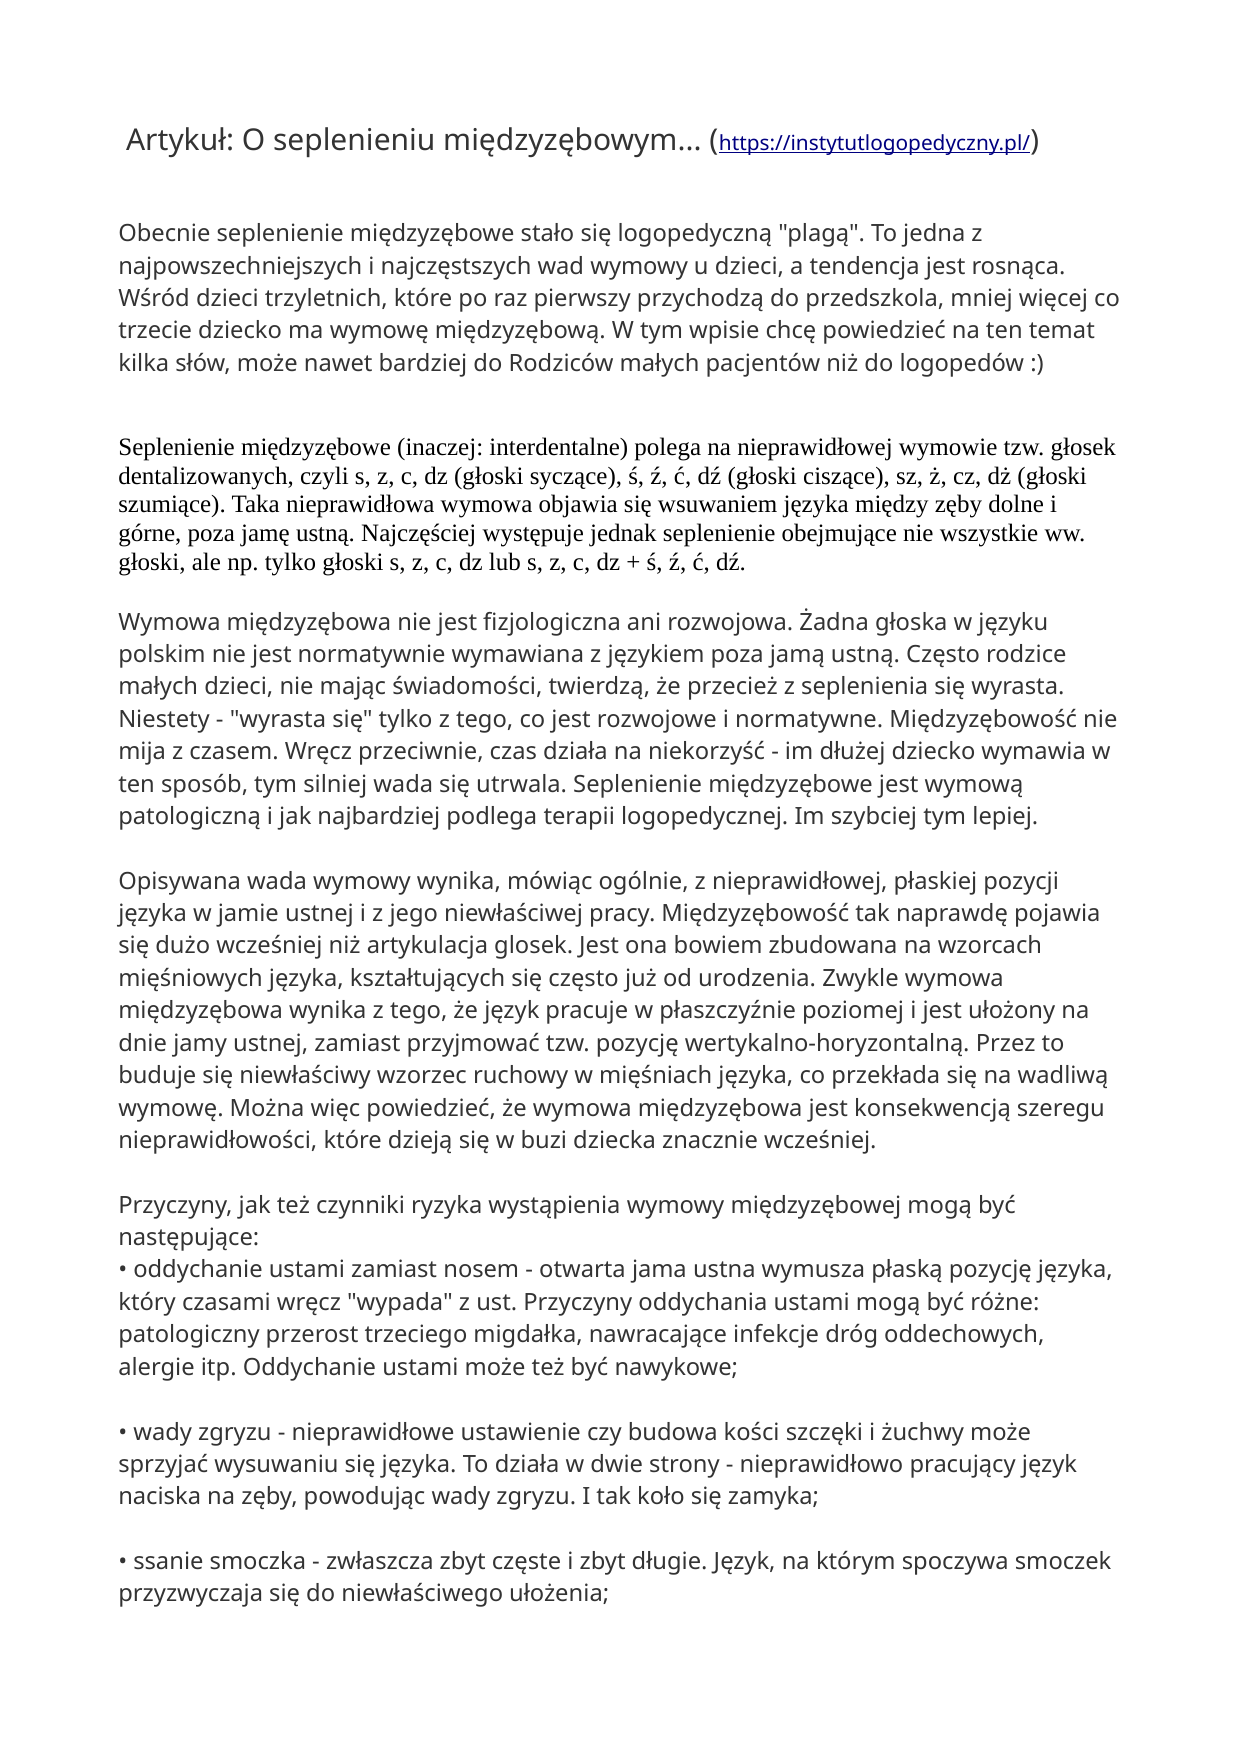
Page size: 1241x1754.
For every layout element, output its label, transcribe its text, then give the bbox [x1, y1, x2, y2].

text Wymowa międzyzębowa nie jest fizjologiczna ani rozwojowa. Żadna głoska w języku polskim nie jest normatywnie wymawiana z językiem poza jamą ustną. Często rodzice małych dzieci, nie mając świadomości, twierdzą, że przecież z seplenienia się wyrasta. Niestety - "wyrasta się" tylko z tego, co jest rozwojowe i normatywne. Międzyzębowość nie mija z czasem. Wręcz przeciwnie, czas działa na niekorzyść - im dłużej dziecko wymawia w ten sposób, tym silniej wada się utrwala. Seplenienie międzyzębowe jest wymową patologiczną i jak najbardziej podlega terapii logopedycznej. Im szybciej tym lepiej. Opisywana wada wymowy wynika, mówiąc ogólnie, z nieprawidłowej, płaskiej pozycji języka w jamie ustnej i z jego niewłaściwej pracy. Międzyzębowość tak naprawdę pojawia się dużo wcześniej niż artykulacja glosek. Jest ona bowiem zbudowana na wzorcach mięśniowych języka, kształtujących się często już od urodzenia. Zwykle wymowa międzyzębowa wynika z tego, że język pracuje w płaszczyźnie poziomej i jest ułożony na dnie jamy ustnej, zamiast przyjmować tzw. pozycję wertykalno-horyzontalną. Przez to buduje się niewłaściwy wzorzec ruchowy w mięśniach języka, co przekłada się na wadliwą wymowę. Można więc powiedzieć, że wymowa międzyzębowa jest konsekwencją szeregu nieprawidłowości, które dzieją się w buzi dziecka znacznie wcześniej. Przyczyny, jak też czynniki ryzyka wystąpienia wymowy międzyzębowej mogą być następujące: • oddychanie ustami zamiast nosem - otwarta jama ustna wymusza płaską pozycję języka, który czasami wręcz "wypada" z ust. Przyczyny oddychania ustami mogą być różne: patologiczny przerost trzeciego migdałka, nawracające infekcje dróg oddechowych, alergie itp. Oddychanie ustami może też być nawykowe; • wady zgryzu - nieprawidłowe ustawienie czy budowa kości szczęki i żuchwy może sprzyjać wysuwaniu się języka. To działa w dwie strony - nieprawidłowo pracujący język naciska na zęby, powodując wady zgryzu. I tak koło się zamyka; • ssanie smoczka - zwłaszcza zbyt częste i zbyt długie. Język, na którym spoczywa smoczek przyzwyczaja się do niewłaściwego ułożenia; [118, 604, 1122, 1609]
text Seplenienie międzyzębowe (inaczej: interdentalne) polega na nieprawidłowej wymowie tzw. głosek dentalizowanych, czyli s, z, c, dz (głoski syczące), ś, ź, ć, dź (głoski ciszące), sz, ż, cz, dż (głoski szumiące). Taka nieprawidłowa wymowa objawia się wsuwaniem języka między zęby dolne i górne, poza jamę ustną. Najczęściej występuje jednak seplenienie obejmujące nie wszystkie ww. głoski, ale np. tylko głoski s, z, c, dz lub s, z, c, dz + ś, ź, ć, dź. [118, 432, 1122, 576]
text Obecnie seplenienie międzyzębowe stało się logopedyczną "plagą". To jedna z najpowszechniejszych i najczęstszych wad wymowy u dzieci, a tendencja jest rosnąca. Wśród dzieci trzyletnich, które po raz pierwszy przychodzą do przedszkola, mniej więcej co trzecie dziecko ma wymowę międzyzębową. W tym wpisie chcę powiedzieć na ten temat kilka słów, może nawet bardziej do Rodziców małych pacjentów niż do logopedów :) [118, 216, 1122, 378]
text Artykuł: O seplenieniu międzyzębowym... (https://instytutlogopedyczny.pl/) [118, 118, 1122, 159]
